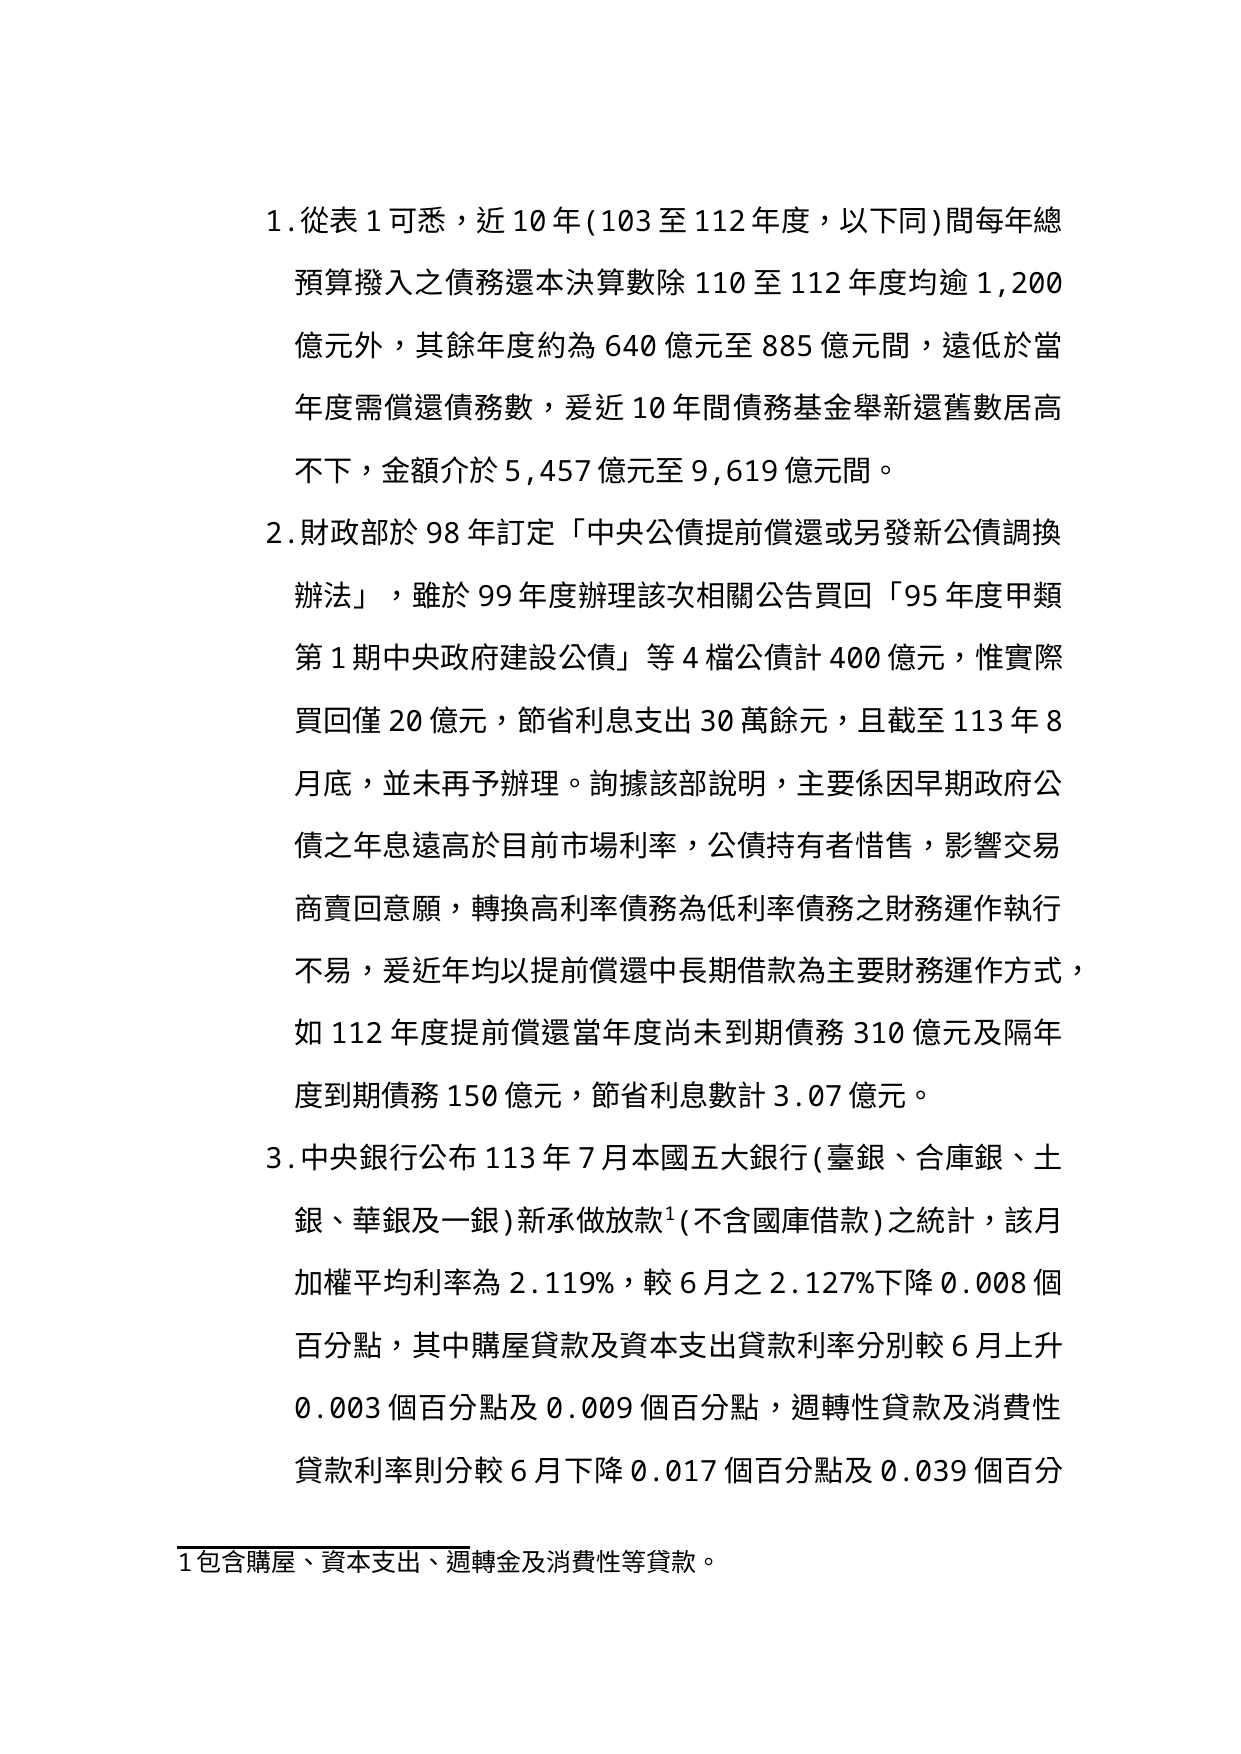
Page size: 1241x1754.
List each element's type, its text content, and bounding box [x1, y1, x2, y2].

text 包含購屋、資本支出、週轉金及消費性等貸款。 [177, 1548, 1063, 1577]
text 2.財政部於98年訂定「中央公債提前償還或另發新公債調換辦法」，雖於99年度辦理該次相關公告買回「95年度甲類第1期中央政府建設公債」等4檔公債計400億元，惟實際買回僅20億元，節省利息支出30萬餘元，且截至113年8月底，並未再予辦理。詢據該部說明，主要係因早期政府公債之年息遠高於目前市場利率，公債持有者惜售，影響交易商賣回意願，轉換高利率債務為低利率債務之財務運作執行不易，爰近年均以提前償還中長期借款為主要財務運作方式，如112年度提前償還當年度尚未到期債務310億元及隔年度到期債務150億元，節省利息數計3.07億元。 [265, 490, 1063, 1115]
text 3.中央銀行公布113年7月本國五大銀行(臺銀、合庫銀、土銀、華銀及一銀)新承做放款(不含國庫借款)之統計，該月加權平均利率為2.119%，較6月之2.127%下降0.008個百分點，其中購屋貸款及資本支出貸款利率分別較6月上升0.003個百分點及0.009個百分點，週轉性貸款及消費性貸款利率則分較6月下降0.017個百分點及0.039個百分 [265, 1115, 1063, 1490]
text 1.從表1可悉，近10年(103至112年度，以下同)間每年總預算撥入之債務還本決算數除110至112年度均逾1,200億元外，其餘年度約為640億元至885億元間，遠低於當年度需償還債務數，爰近10年間債務基金舉新還舊數居高不下，金額介於5,457億元至9,619億元間。 [265, 177, 1063, 490]
